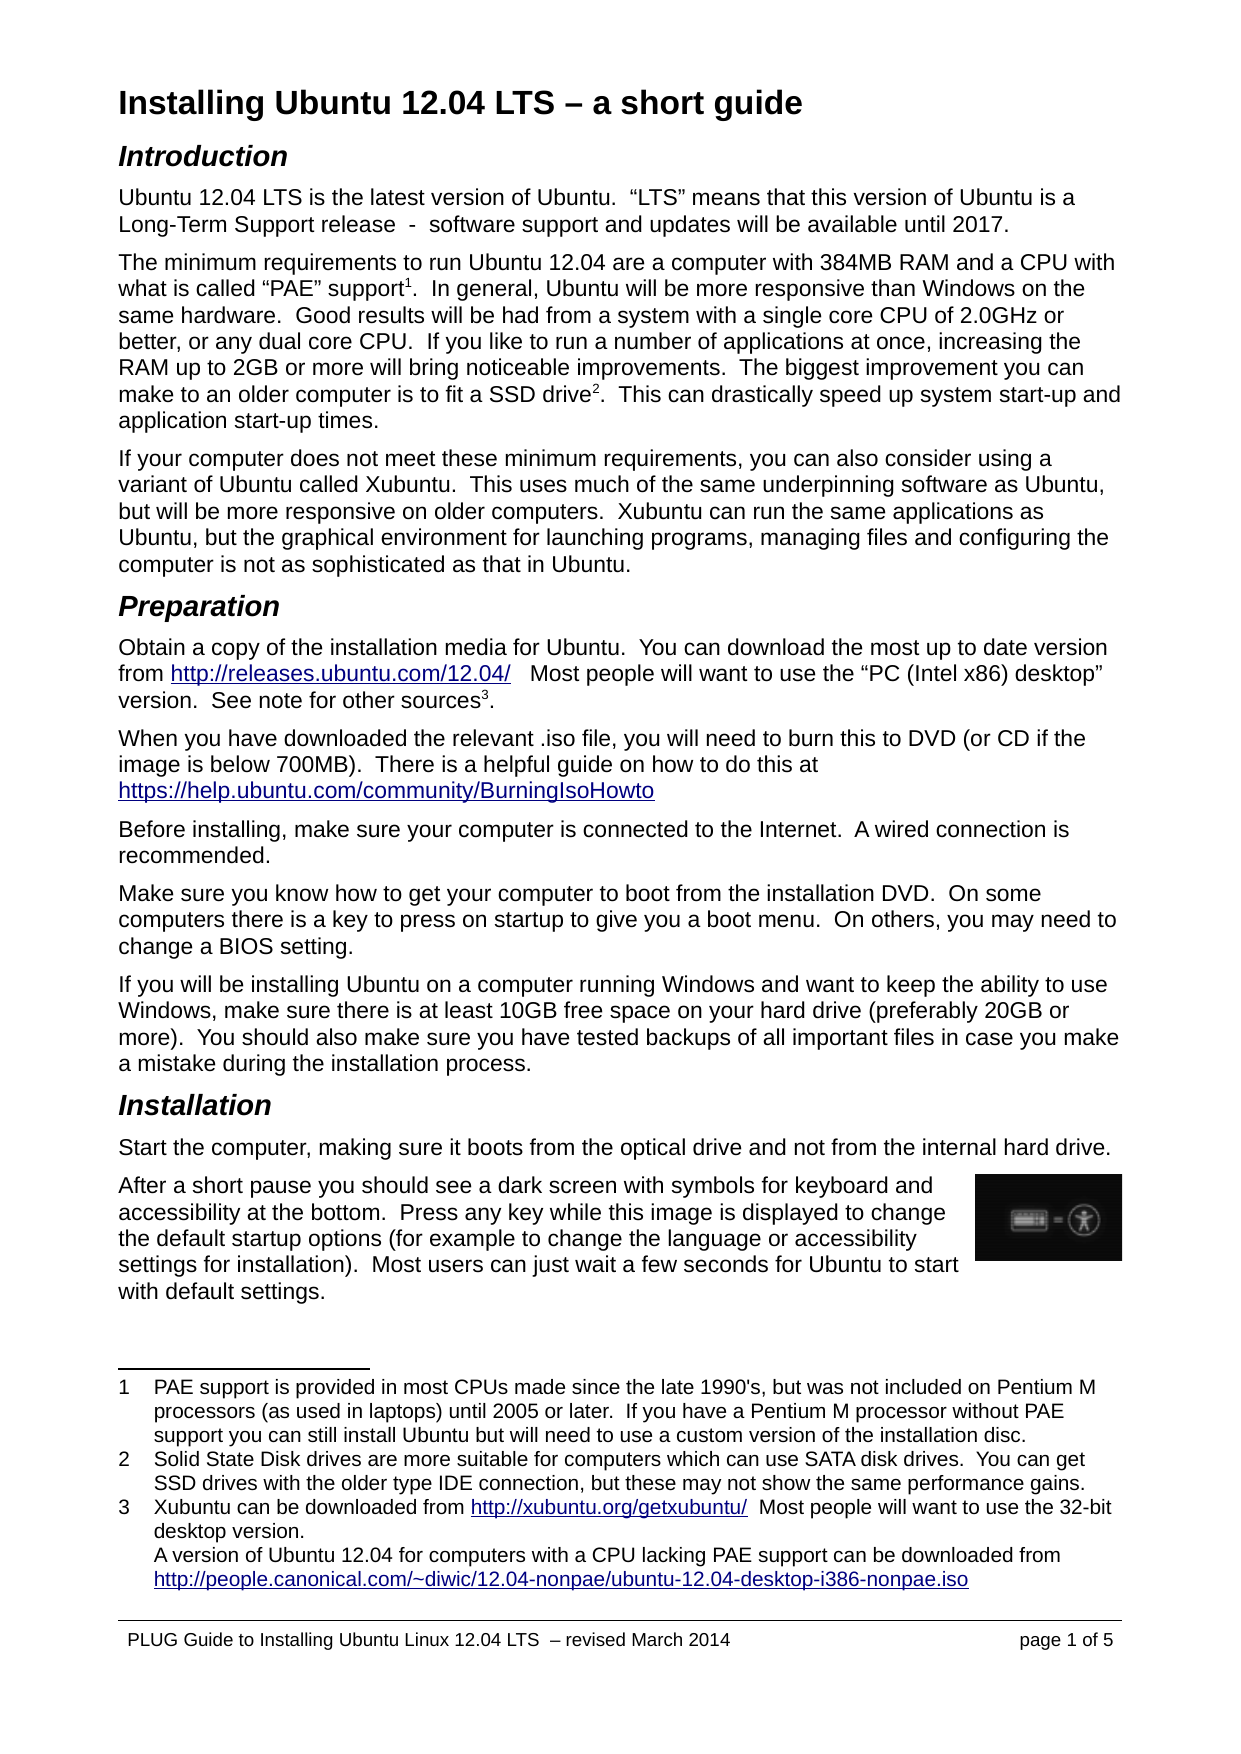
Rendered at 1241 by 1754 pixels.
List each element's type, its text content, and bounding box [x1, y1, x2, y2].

text Make sure you know how to get your computer to boot from the installation DVD. On some computers there is a key to press on startup to give you a boot menu. On others, you may need to change a BIOS setting. [118, 880, 1122, 959]
text When you have downloaded the relevant .iso file, you will need to burn this to DVD (or CD if the image is below 700MB). There is a helpful guide on how to do this at https://help.ubuntu.com/community/BurningIsoHowto [118, 725, 1122, 804]
text After a short pause you should see a dark screen with symbols for keyboard and accessibility at the bottom. Press any key while this image is displayed to change the default startup options (for example to change the language or accessibility settings for installation). Most users can just wait a few seconds for Ubuntu to start with default settings. [118, 1172, 1122, 1304]
subtitle Introduction [118, 139, 1122, 173]
text Ubuntu 12.04 LTS is the latest version of Ubuntu. “LTS” means that this version of Ubuntu is a Long-Term Support release - software support and updates will be available until 2017. [118, 184, 1122, 237]
subtitle Installing Ubuntu 12.04 LTS – a short guide [118, 83, 1122, 121]
text Solid State Disk drives are more suitable for computers which can use SATA disk drives. You can get SSD drives with the older type IDE connection, but these may not show the same performance gains. [118, 1447, 1122, 1495]
text If your computer does not meet these minimum requirements, you can also consider using a variant of Ubuntu called Xubuntu. This uses much of the same underpinning software as Ubuntu, but will be more responsive on older computers. Xubuntu can run the same applications as Ubuntu, but the graphical environment for launching programs, managing files and configuring the computer is not as sophisticated as that in Ubuntu. [118, 445, 1122, 577]
text PAE support is provided in most CPUs made since the late 1990's, but was not included on Pentium M processors (as used in laptops) until 2005 or later. If you have a Pentium M processor without PAE support you can still install Ubuntu but will need to use a custom version of the installation disc. [118, 1375, 1122, 1447]
text Obtain a copy of the installation media for Ubuntu. You can download the most up to date version from http://releases.ubuntu.com/12.04/ Most people will want to use the “PC (Intel x86) desktop” version. See note for other sources. [118, 634, 1122, 713]
subtitle Installation [118, 1088, 1122, 1122]
subtitle Preparation [118, 589, 1122, 622]
text Xubuntu can be downloaded from http://xubuntu.org/getxubuntu/ Most people will want to use the 32-bit desktop version. A version of Ubuntu 12.04 for computers with a CPU lacking PAE support can be downloaded from http://people.canonical.com/~diwic/12.04-nonpae/ubuntu-12.04-desktop-i386-nonpae.iso [118, 1495, 1122, 1591]
text The minimum requirements to run Ubuntu 12.04 are a computer with 384MB RAM and a CPU with what is called “PAE” support. In general, Ubuntu will be more responsive than Windows on the same hardware. Good results will be had from a system with a single core CPU of 2.0GHz or better, or any dual core CPU. If you like to run a number of applications at once, increasing the RAM up to 2GB or more will bring noticeable improvements. The biggest improvement you can make to an older computer is to fit a SSD drive. This can drastically speed up system start-up and application start-up times. [118, 249, 1122, 433]
picture [975, 1174, 1123, 1261]
text Before installing, make sure your computer is connected to the Internet. A wired connection is recommended. [118, 816, 1122, 868]
text Start the computer, making sure it boots from the optical drive and not from the internal hard drive. [118, 1133, 1122, 1160]
text If you will be installing Ubuntu on a computer running Windows and want to keep the ability to use Windows, make sure there is at least 10GB free space on your hard drive (preferably 20GB or more). You should also make sure you have tested backups of all important files in case you make a mistake during the installation process. [118, 971, 1122, 1076]
